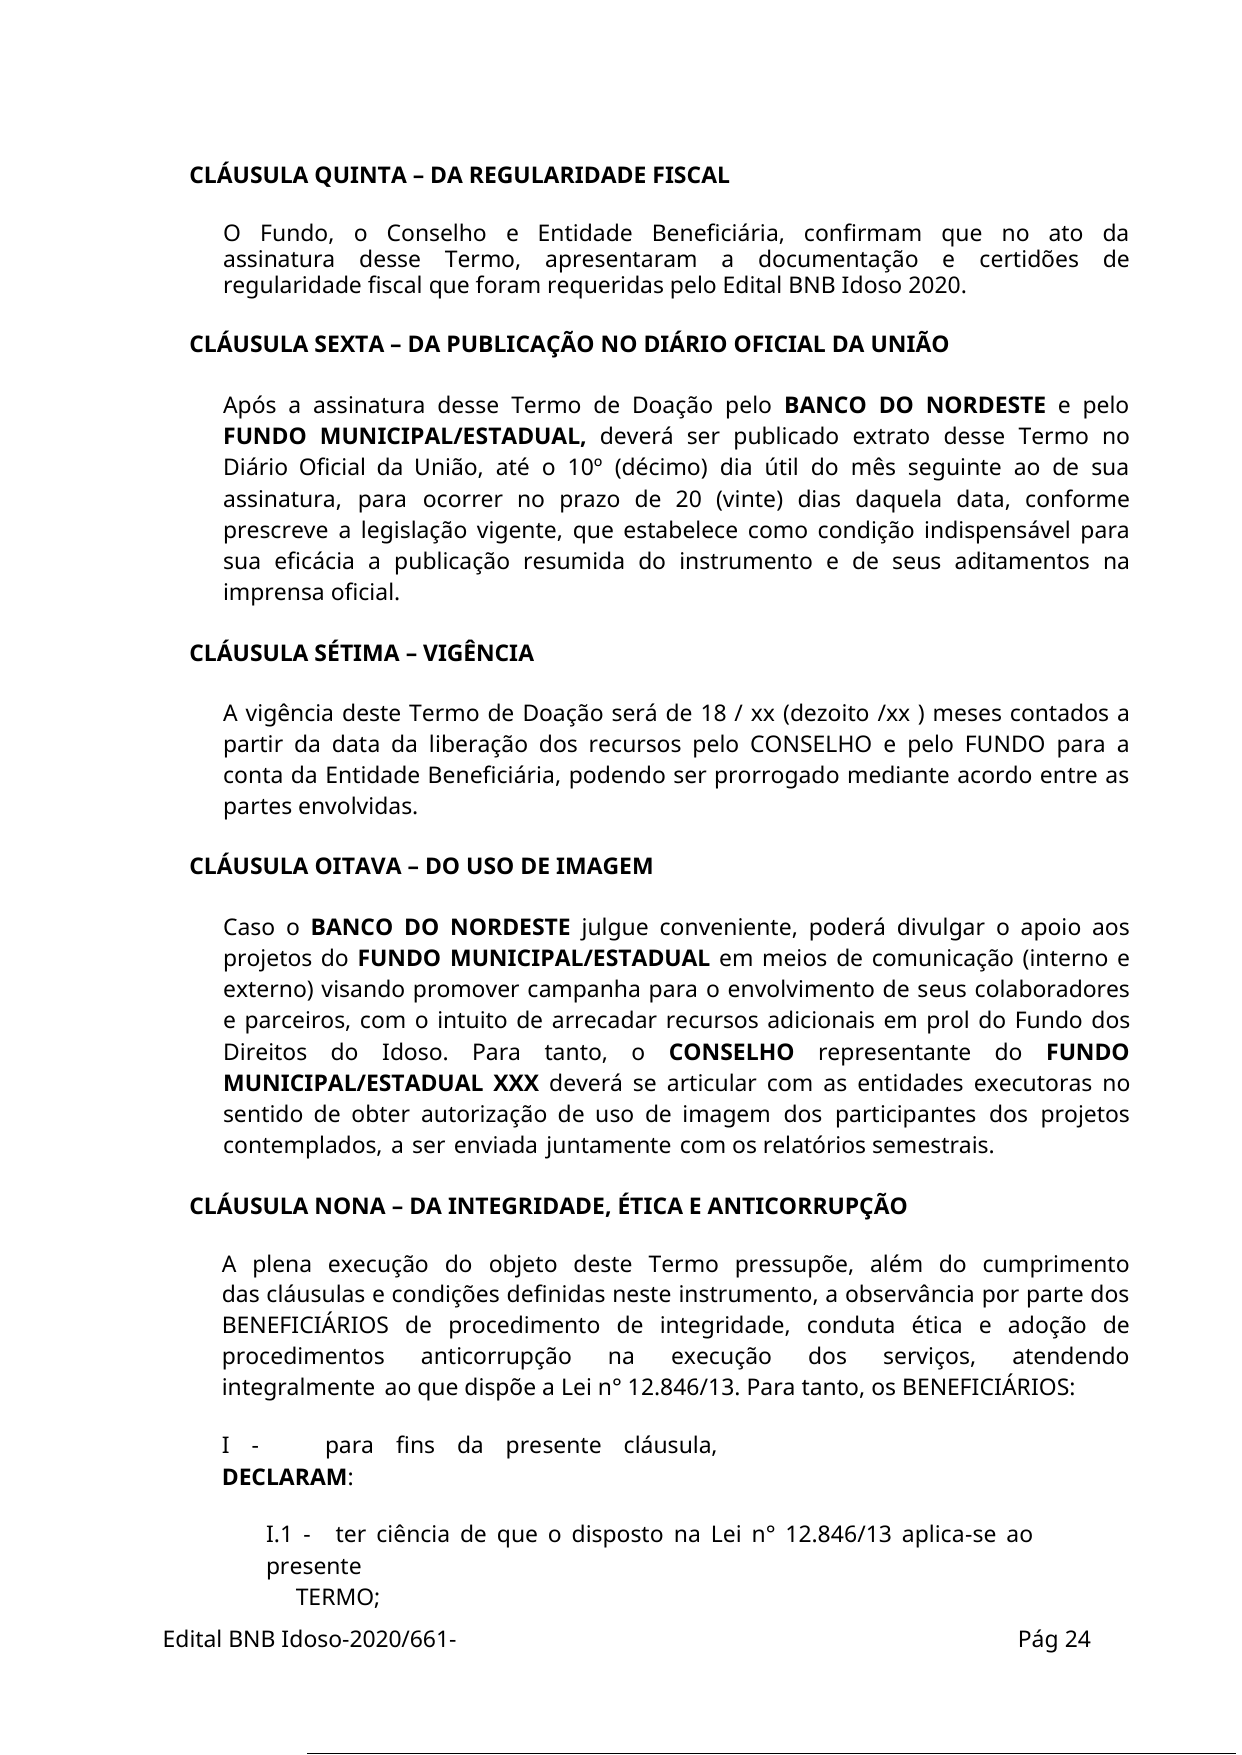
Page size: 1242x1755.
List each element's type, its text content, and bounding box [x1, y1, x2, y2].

text CLÁUSULA NONA – DA INTEGRIDADE, ÉTICA E ANTICORRUPÇÃO [189, 1190, 1137, 1221]
text I - para fins da presente cláusula, DECLARAM: [222, 1429, 718, 1492]
text CLÁUSULA SÉTIMA – VIGÊNCIA [189, 637, 1137, 668]
text I.1 - ter ciência de que o disposto na Lei n° 12.846/13 aplica-se ao presente [266, 1518, 1137, 1581]
text CLÁUSULA SEXTA – DA PUBLICAÇÃO NO DIÁRIO OFICIAL DA UNIÃO [189, 328, 1137, 360]
text A vigência deste Termo de Doação será de 18 / xx (dezoito /xx ) meses contados a partir da data da liberação dos recursos pelo CONSELHO e pelo FUNDO para a conta da Entidade Beneficiária, podendo ser prorrogado mediante acordo entre as partes envolvidas. [223, 697, 1130, 821]
text O Fundo, o Conselho e Entidade Beneficiária, confirmam que no ato da assinatura desse Termo, apresentaram a documentação e certidões de regularidade fiscal que foram requeridas pelo Edital BNB Idoso 2020. [223, 220, 1129, 299]
text Após a assinatura desse Termo de Doação pelo BANCO DO NORDESTE e pelo FUNDO MUNICIPAL/ESTADUAL, deverá ser publicado extrato desse Termo no Diário Oficial da União, até o 10º (décimo) dia útil do mês seguinte ao de sua assinatura, para ocorrer no prazo de 20 (vinte) dias daquela data, conforme prescreve a legislação vigente, que estabelece como condição indispensável para sua eficácia a publicação resumida do instrumento e de seus aditamentos na imprensa oficial. [223, 389, 1130, 608]
text CLÁUSULA OITAVA – DO USO DE IMAGEM [189, 850, 1137, 882]
text TERMO; [296, 1581, 1137, 1612]
text CLÁUSULA QUINTA – DA REGULARIDADE FISCAL [189, 159, 1137, 190]
text Caso o BANCO DO NORDESTE julgue conveniente, poderá divulgar o apoio aos projetos do FUNDO MUNICIPAL/ESTADUAL em meios de comunicação (interno e externo) visando promover campanha para o envolvimento de seus colaboradores e parceiros, com o intuito de arrecadar recursos adicionais em prol do Fundo dos Direitos do Idoso. Para tanto, o CONSELHO representante do FUNDO MUNICIPAL/ESTADUAL XXX deverá se articular com as entidades executoras no sentido de obter autorização de uso de imagem dos participantes dos projetos contemplados, a ser enviada juntamente com os relatórios semestrais. [223, 911, 1130, 1161]
text A plena execução do objeto deste Termo pressupõe, além do cumprimento das cláusulas e condições definidas neste instrumento, a observância por parte dos BENEFICIÁRIOS de procedimento de integridade, conduta ética e adoção de procedimentos anticorrupção na execução dos serviços, atendendo integralmente ao que dispõe a Lei n° 12.846/13. Para tanto, os BENEFICIÁRIOS: [222, 1248, 1129, 1402]
